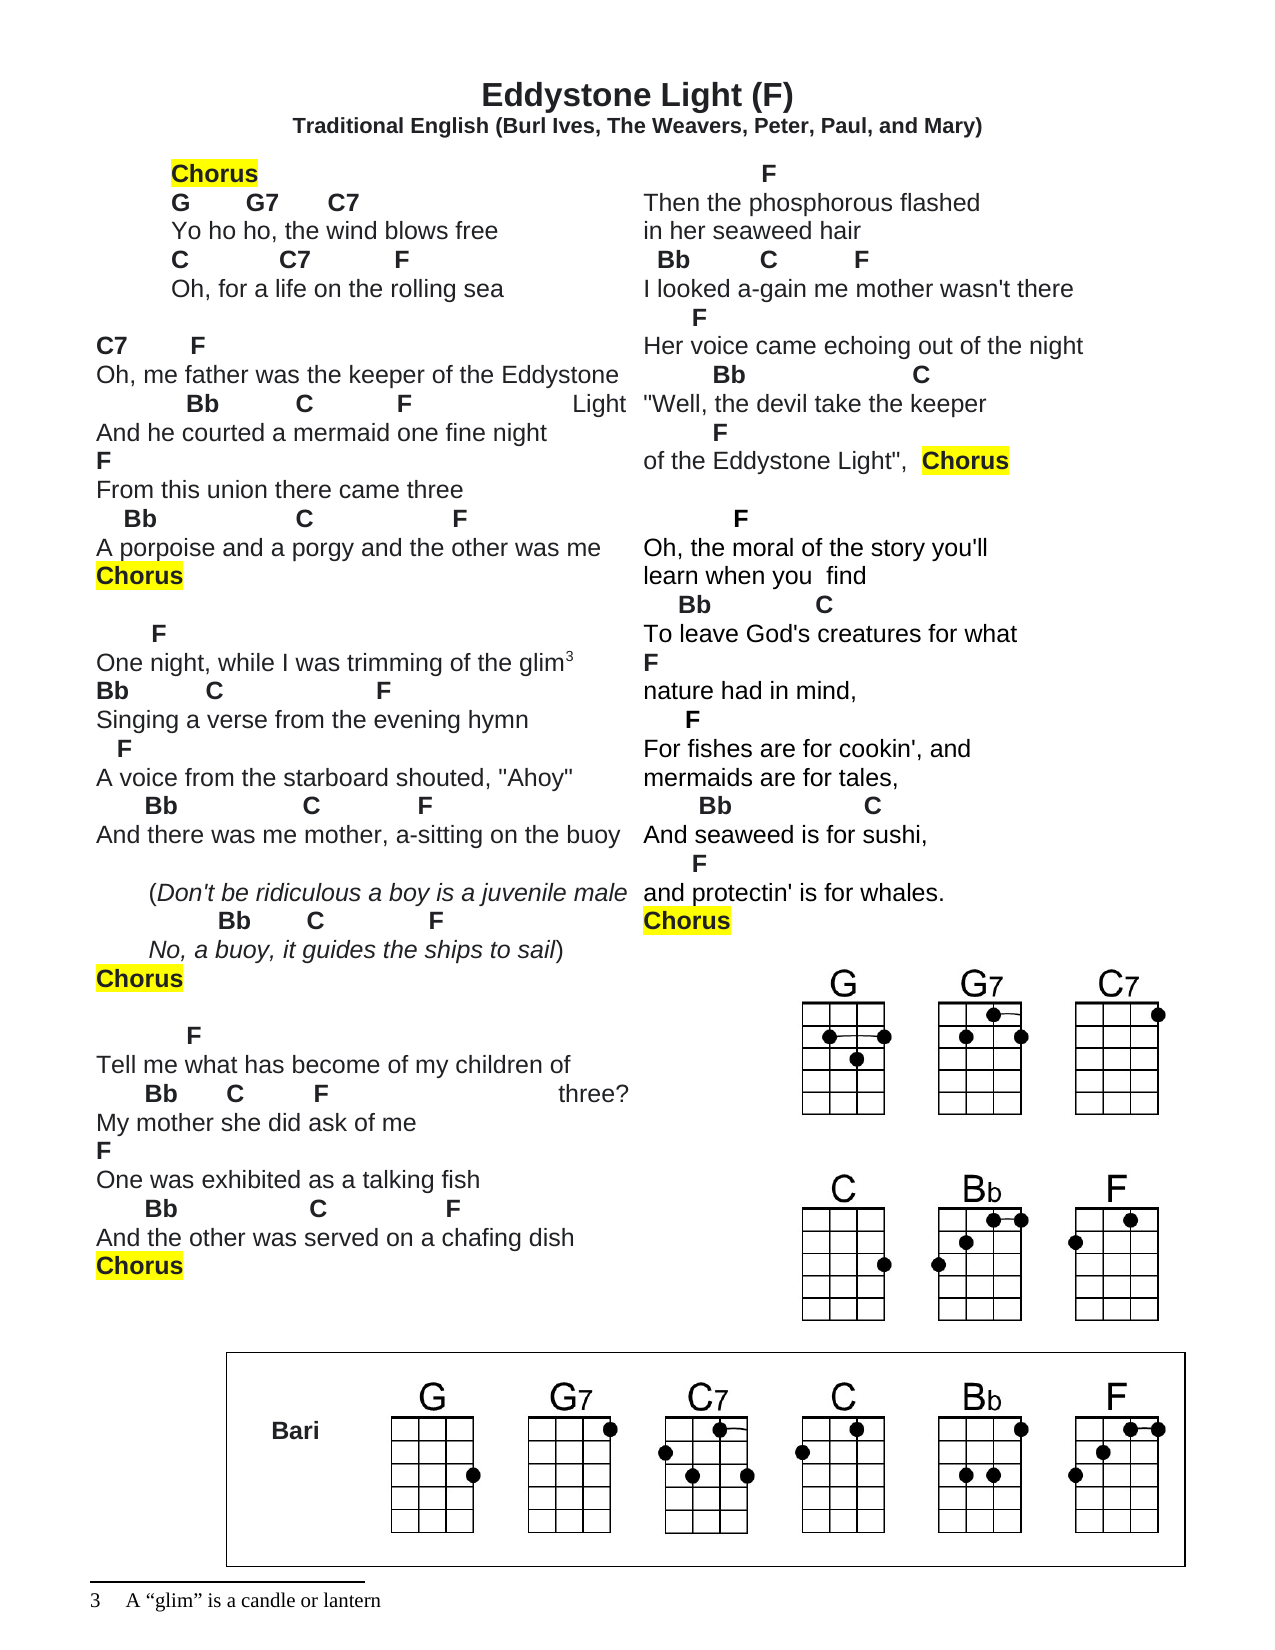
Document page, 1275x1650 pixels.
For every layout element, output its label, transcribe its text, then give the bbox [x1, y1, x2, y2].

table_header F Then the phosphorous flashed in her seaweed hair Bb C F I looked a-gain me mother wasn't there F Her voice came echoing out of the night Bb C "Well, the devil take the keeper F of the Eddystone Light", Chorus F Oh, the moral of the story you'll learn when you find Bb C To leave God's creatures for what F nature had in mind, F For fishes are for cookin', and mermaids are for tales, Bb C And seaweed is for sushi, F and protectin' is for whales. Chorus [638, 153, 1185, 941]
picture [780, 946, 906, 1136]
picture [780, 1358, 906, 1555]
picture [916, 946, 1043, 1136]
text Traditional English (Burl Ives, The Weavers, Peter, Paul, and Mary) [90, 113, 1185, 139]
table_cell [638, 1353, 774, 1566]
table_cell [90, 1352, 226, 1566]
picture [1053, 946, 1180, 1136]
picture [369, 1358, 495, 1555]
picture [1053, 1152, 1180, 1342]
table_cell [638, 1146, 774, 1352]
table_cell [364, 1353, 501, 1566]
table_cell [1048, 941, 1185, 1146]
picture [506, 1358, 632, 1555]
table_cell [911, 941, 1048, 1146]
table_cell Bari [227, 1353, 364, 1566]
table_cell [501, 1353, 637, 1566]
table_header Chorus G G7 C7 Yo ho ho, the wind blows free C C7 F Oh, for a life on the rolling sea C7 F Oh, me father was the keeper of the Eddystone Bb C F Light And he courted a mermaid one fine night F From this union there came three Bb C F A porpoise and a porgy and the other was me Chorus F One night, while I was trimming of the glim Bb C F Singing a verse from the evening hymn F A voice from the starboard shouted, "Ahoy" Bb C F And there was me mother, a-sitting on the buoy (Don't be ridiculous a boy is a juvenile male Bb C F No, a buoy, it guides the ships to sail) Chorus F Tell me what has become of my children of Bb C F three? My mother she did ask of me F One was exhibited as a talking fish Bb C F And the other was served on a chafing dish Chorus [90, 153, 637, 1352]
picture [916, 1152, 1043, 1342]
picture [643, 1358, 769, 1556]
table_cell [911, 1146, 1048, 1352]
picture [780, 1152, 906, 1342]
table_cell [774, 941, 911, 1146]
table_cell [911, 1353, 1048, 1566]
table_cell [774, 1146, 911, 1352]
table_cell [1048, 1353, 1184, 1566]
picture [917, 1358, 1043, 1555]
table_cell [638, 941, 774, 1146]
table_cell [1048, 1146, 1185, 1352]
table_cell [774, 1353, 911, 1566]
picture [1053, 1358, 1180, 1555]
text Eddystone Light (F) [90, 75, 1185, 113]
